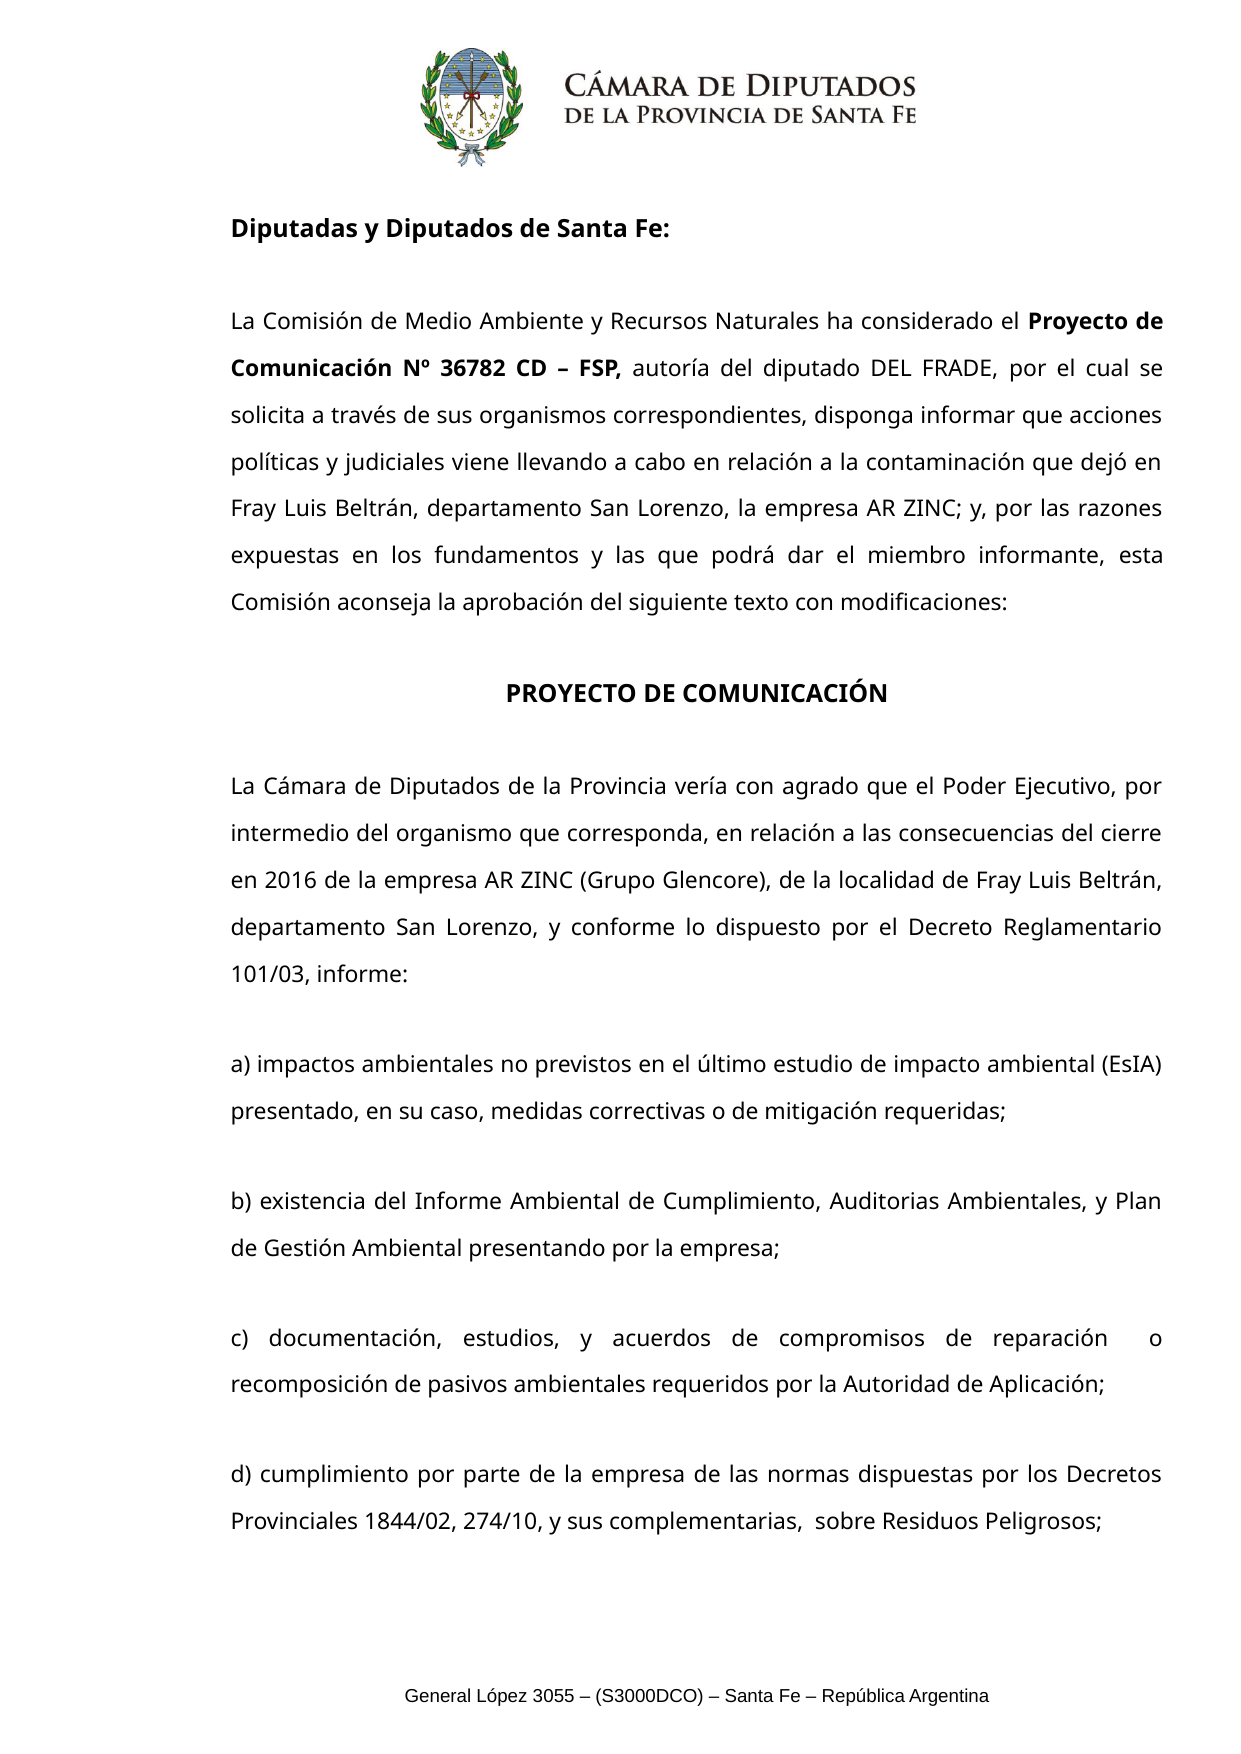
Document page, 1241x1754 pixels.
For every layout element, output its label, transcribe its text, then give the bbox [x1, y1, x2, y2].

text Diputadas y Diputados de Santa Fe: [230, 211, 1163, 245]
text a) impactos ambientales no previstos en el último estudio de impacto ambiental (EsIA) presentado, en su caso, medidas correctivas o de mitigación requeridas; [230, 1048, 1163, 1126]
text d) cumplimiento por parte de la empresa de las normas dispuestas por los Decretos Provinciales 1844/02, 274/10, y sus complementarias, sobre Residuos Peligrosos; [230, 1458, 1163, 1537]
text c) documentación, estudios, y acuerdos de compromisos de reparación o recomposición de pasivos ambientales requeridos por la Autoridad de Aplicación; [230, 1322, 1163, 1400]
text PROYECTO DE COMUNICACIÓN [230, 676, 1163, 710]
picture [420, 48, 916, 171]
text La Comisión de Medio Ambiente y Recursos Naturales ha considerado el Proyecto de Comunicación Nº 36782 CD – FSP, autoría del diputado DEL FRADE, por el cual se solicita a través de sus organismos correspondientes, disponga informar que acciones políticas y judiciales viene llevando a cabo en relación a la contaminación que dejó en Fray Luis Beltrán, departamento San Lorenzo, la empresa AR ZINC; y, por las razones expuestas en los fundamentos y las que podrá dar el miembro informante, esta Comisión aconseja la aprobación del siguiente texto con modificaciones: [230, 305, 1163, 617]
text b) existencia del Informe Ambiental de Cumplimiento, Auditorias Ambientales, y Plan de Gestión Ambiental presentando por la empresa; [230, 1185, 1163, 1263]
text La Cámara de Diputados de la Provincia vería con agrado que el Poder Ejecutivo, por intermedio del organismo que corresponda, en relación a las consecuencias del cierre en 2016 de la empresa AR ZINC (Grupo Glencore), de la localidad de Fray Luis Beltrán, departamento San Lorenzo, y conforme lo dispuesto por el Decreto Reglamentario 101/03, informe: [230, 770, 1163, 989]
